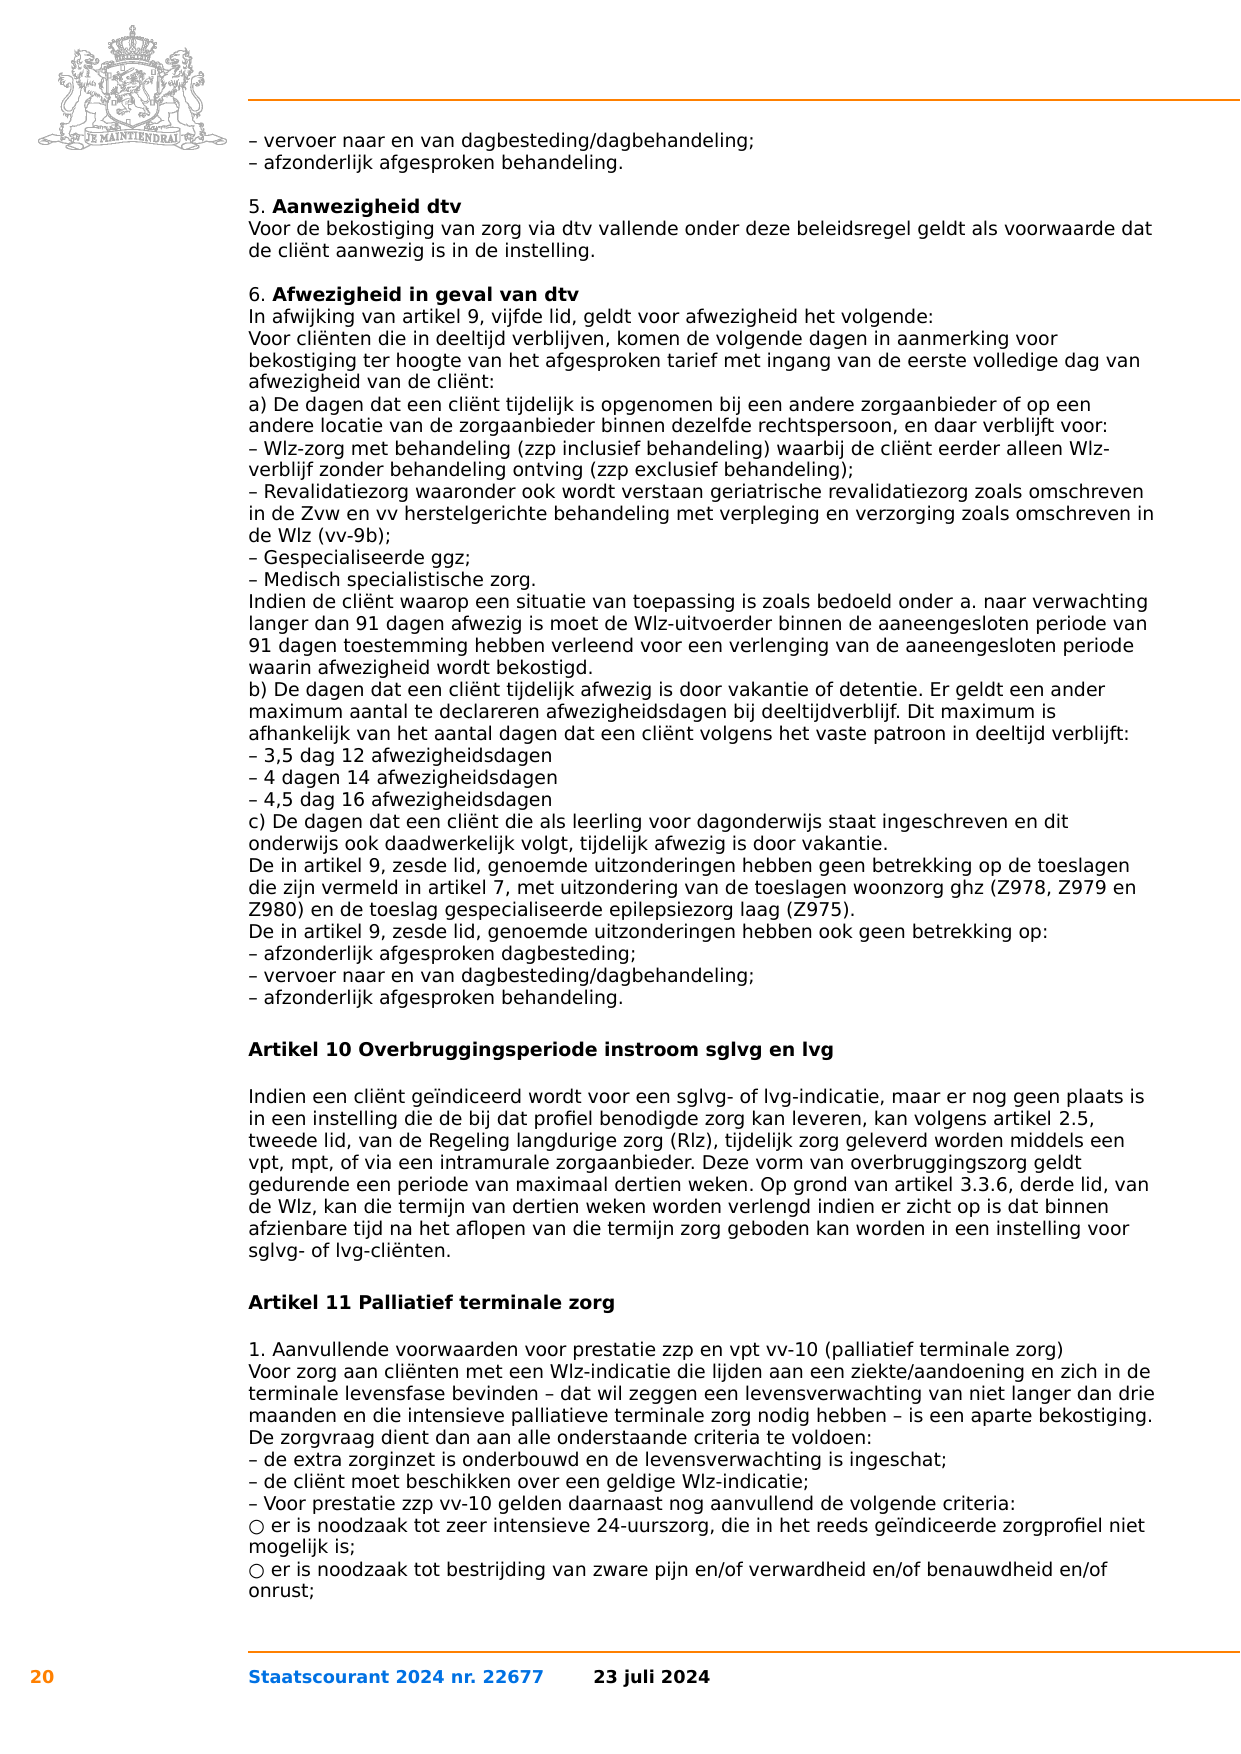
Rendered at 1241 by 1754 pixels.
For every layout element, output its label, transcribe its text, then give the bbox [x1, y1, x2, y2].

text Indien de cliënt waarop een situatie van toepassing is zoals bedoeld onder a. naar verwachting langer dan 91 dagen afwezig is moet de Wlz-uitvoerder binnen de aaneengesloten periode van 91 dagen toestemming hebben verleend voor een verlenging van de aaneengesloten periode waarin afwezigheid wordt bekostigd. [248, 591, 1163, 679]
text – afzonderlijk afgesproken behandeling. [248, 152, 1163, 174]
text De in artikel 9, zesde lid, genoemde uitzonderingen hebben ook geen betrekking op: [248, 921, 1163, 943]
text c) De dagen dat een cliënt die als leerling voor dagonderwijs staat ingeschreven en dit onderwijs ook daadwerkelijk volgt, tijdelijk afwezig is door vakantie. [248, 811, 1163, 855]
text – de cliënt moet beschikken over een geldige Wlz-indicatie; [248, 1471, 1163, 1492]
text – Revalidatiezorg waaronder ook wordt verstaan geriatrische revalidatiezorg zoals omschreven in de Zvw en vv herstelgerichte behandeling met verpleging en verzorging zoals omschreven in de Wlz (vv-9b); [248, 481, 1163, 547]
text – vervoer naar en van dagbesteding/dagbehandeling; [248, 965, 1163, 987]
subtitle Artikel 11 Palliatief terminale zorg [248, 1292, 1163, 1314]
text – afzonderlijk afgesproken dagbesteding; [248, 943, 1163, 965]
text – Medisch specialistische zorg. [248, 569, 1163, 591]
text ○ er is noodzaak tot zeer intensieve 24-uurszorg, die in het reeds geïndiceerde zorgprofiel niet mogelijk is; [248, 1514, 1163, 1558]
text De in artikel 9, zesde lid, genoemde uitzonderingen hebben geen betrekking op de toeslagen die zijn vermeld in artikel 7, met uitzondering van de toeslagen woonzorg ghz (Z978, Z979 en Z980) en de toeslag gespecialiseerde epilepsiezorg laag (Z975). [248, 855, 1163, 921]
text – afzonderlijk afgesproken behandeling. [248, 987, 1163, 1009]
text – Wlz-zorg met behandeling (zzp inclusief behandeling) waarbij de cliënt eerder alleen Wlz-verblijf zonder behandeling ontving (zzp exclusief behandeling); [248, 437, 1163, 481]
text Voor cliënten die in deeltijd verblijven, komen de volgende dagen in aanmerking voor bekostiging ter hoogte van het afgesproken tarief met ingang van de eerste volledige dag van afwezigheid van de cliënt: [248, 327, 1163, 393]
text ○ er is noodzaak tot bestrijding van zware pijn en/of verwardheid en/of benauwdheid en/of onrust; [248, 1558, 1163, 1602]
text 6. Afwezigheid in geval van dtv [248, 283, 1163, 306]
text 1. Aanvullende voorwaarden voor prestatie zzp en vpt vv-10 (palliatief terminale zorg) [248, 1339, 1163, 1361]
text – Voor prestatie zzp vv-10 gelden daarnaast nog aanvullend de volgende criteria: [248, 1492, 1163, 1514]
text – 4 dagen 14 afwezigheidsdagen [248, 767, 1163, 789]
text – de extra zorginzet is onderbouwd en de levensverwachting is ingeschat; [248, 1448, 1163, 1471]
text Indien een cliënt geïndiceerd wordt voor een sglvg- of lvg-indicatie, maar er nog geen plaats is in een instelling die de bij dat profiel benodigde zorg kan leveren, kan volgens artikel 2.5, tweede lid, van de Regeling langdurige zorg (Rlz), tijdelijk zorg geleverd worden middels een vpt, mpt, of via een intramurale zorgaanbieder. Deze vorm van overbruggingszorg geldt gedurende een periode van maximaal dertien weken. Op grond van artikel 3.3.6, derde lid, van de Wlz, kan die termijn van dertien weken worden verlengd indien er zicht op is dat binnen afzienbare tijd na het aflopen van die termijn zorg geboden kan worden in een instelling voor sglvg- of lvg-cliënten. [248, 1086, 1163, 1262]
text – Gespecialiseerde ggz; [248, 547, 1163, 569]
text Voor de bekostiging van zorg via dtv vallende onder deze beleidsregel geldt als voorwaarde dat de cliënt aanwezig is in de instelling. [248, 218, 1163, 262]
subtitle Artikel 10 Overbruggingsperiode instroom sglvg en lvg [248, 1039, 1163, 1061]
picture [38, 25, 227, 150]
text 5. Aanwezigheid dtv [248, 196, 1163, 218]
text – 3,5 dag 12 afwezigheidsdagen [248, 745, 1163, 767]
text In afwijking van artikel 9, vijfde lid, geldt voor afwezigheid het volgende: [248, 306, 1163, 327]
text – 4,5 dag 16 afwezigheidsdagen [248, 789, 1163, 811]
text Voor zorg aan cliënten met een Wlz-indicatie die lijden aan een ziekte/aandoening en zich in de terminale levensfase bevinden – dat wil zeggen een levensverwachting van niet langer dan drie maanden en die intensieve palliatieve terminale zorg nodig hebben – is een aparte bekostiging. De zorgvraag dient dan aan alle onderstaande criteria te voldoen: [248, 1361, 1163, 1448]
text b) De dagen dat een cliënt tijdelijk afwezig is door vakantie of detentie. Er geldt een ander maximum aantal te declareren afwezigheidsdagen bij deeltijdverblijf. Dit maximum is afhankelijk van het aantal dagen dat een cliënt volgens het vaste patroon in deeltijd verblijft: [248, 679, 1163, 745]
text – vervoer naar en van dagbesteding/dagbehandeling; [248, 130, 1163, 152]
text a) De dagen dat een cliënt tijdelijk is opgenomen bij een andere zorgaanbieder of op een andere locatie van de zorgaanbieder binnen dezelfde rechtspersoon, en daar verblijft voor: [248, 393, 1163, 437]
